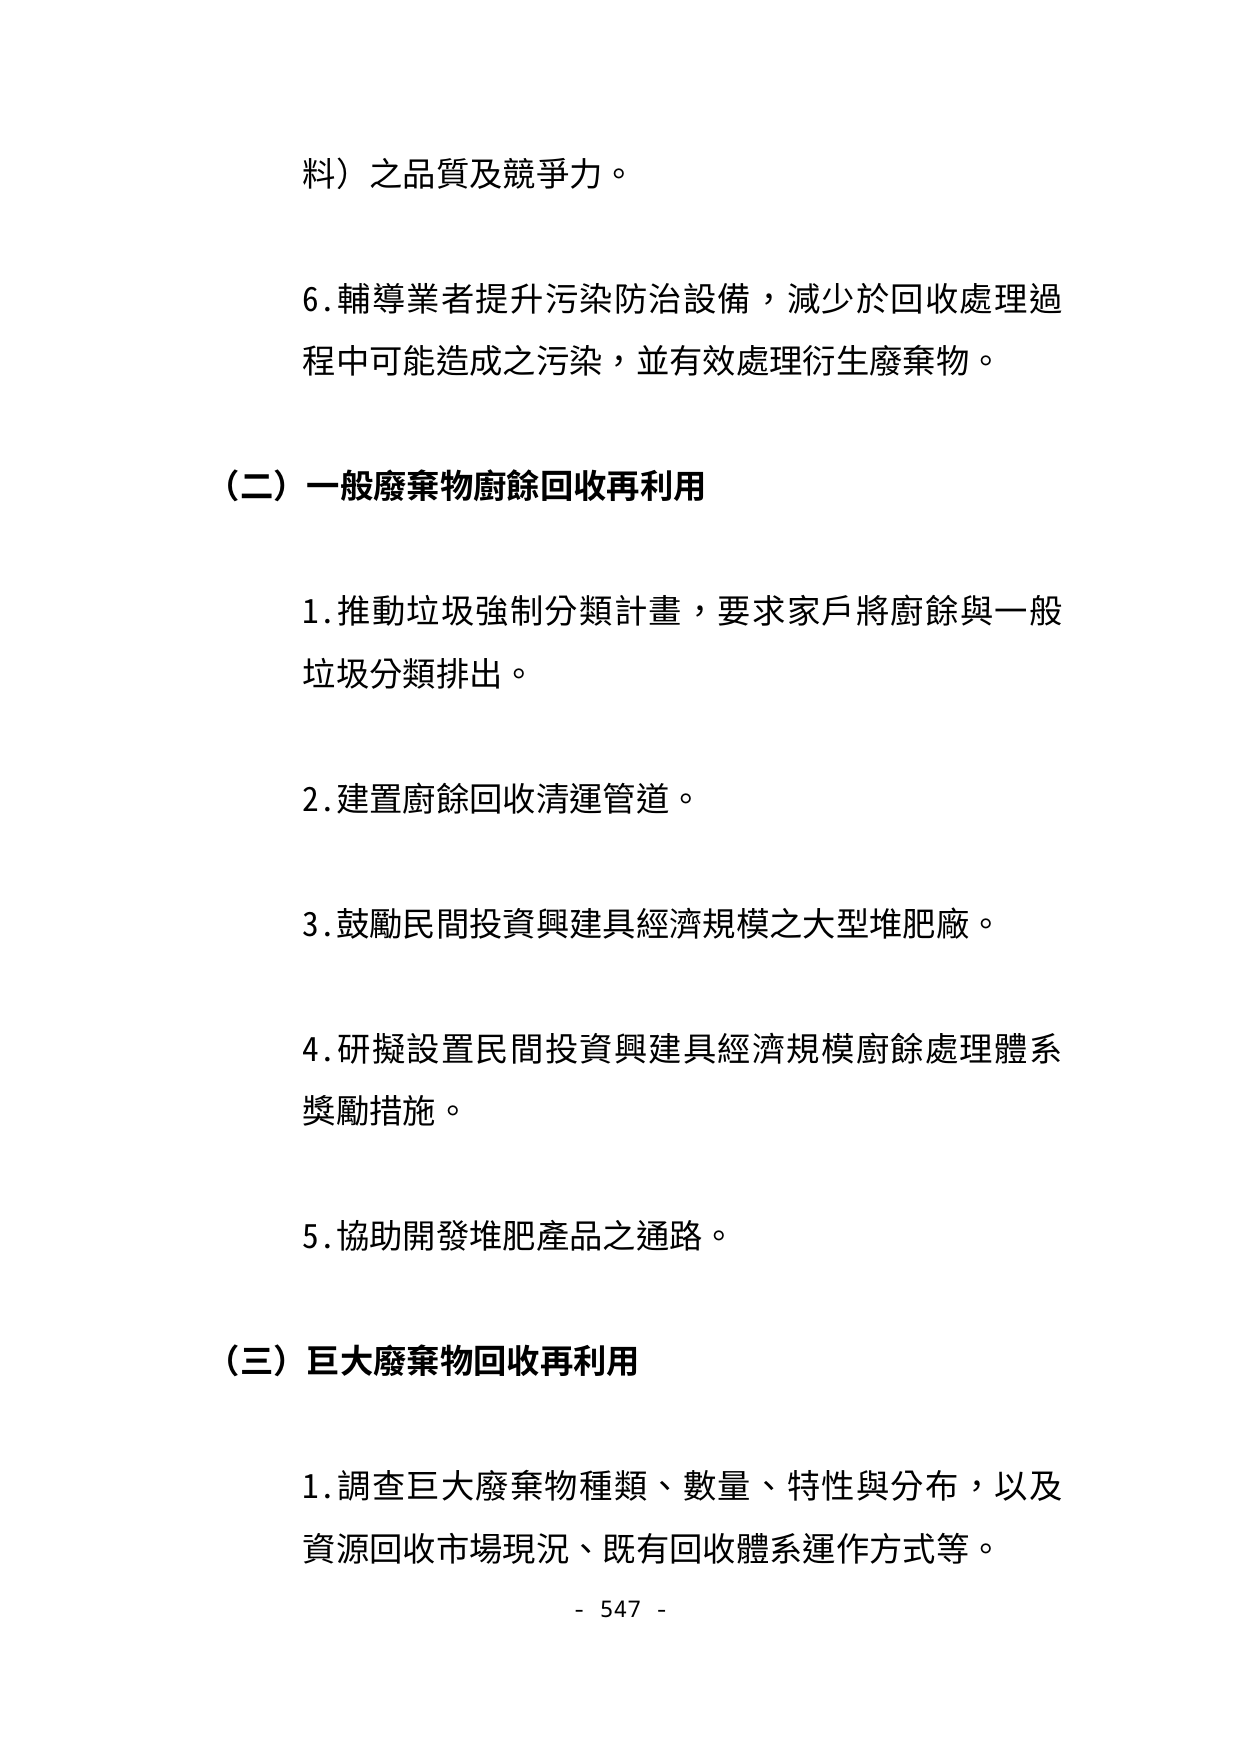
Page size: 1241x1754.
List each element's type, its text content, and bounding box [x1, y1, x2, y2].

text （三）巨大廢棄物回收再利用 [206, 1317, 1063, 1380]
text 6.輔導業者提升污染防治設備，減少於回收處理過程中可能造成之污染，並有效處理衍生廢棄物。 [303, 255, 1063, 380]
text 3.鼓勵民間投資興建具經濟規模之大型堆肥廠。 [303, 880, 1063, 942]
text 5.協助開發堆肥產品之通路。 [303, 1192, 1063, 1255]
text 1.調查巨大廢棄物種類、數量、特性與分布，以及資源回收市場現況、既有回收體系運作方式等。 [303, 1442, 1063, 1567]
text （二）一般廢棄物廚餘回收再利用 [206, 442, 1063, 505]
text 4.研擬設置民間投資興建具經濟規模廚餘處理體系獎勵措施。 [303, 1005, 1063, 1130]
text 2.建置廚餘回收清運管道。 [303, 755, 1063, 817]
text 料）之品質及競爭力。 [303, 130, 1063, 192]
text 1.推動垃圾強制分類計畫，要求家戶將廚餘與一般垃圾分類排出。 [303, 567, 1063, 692]
